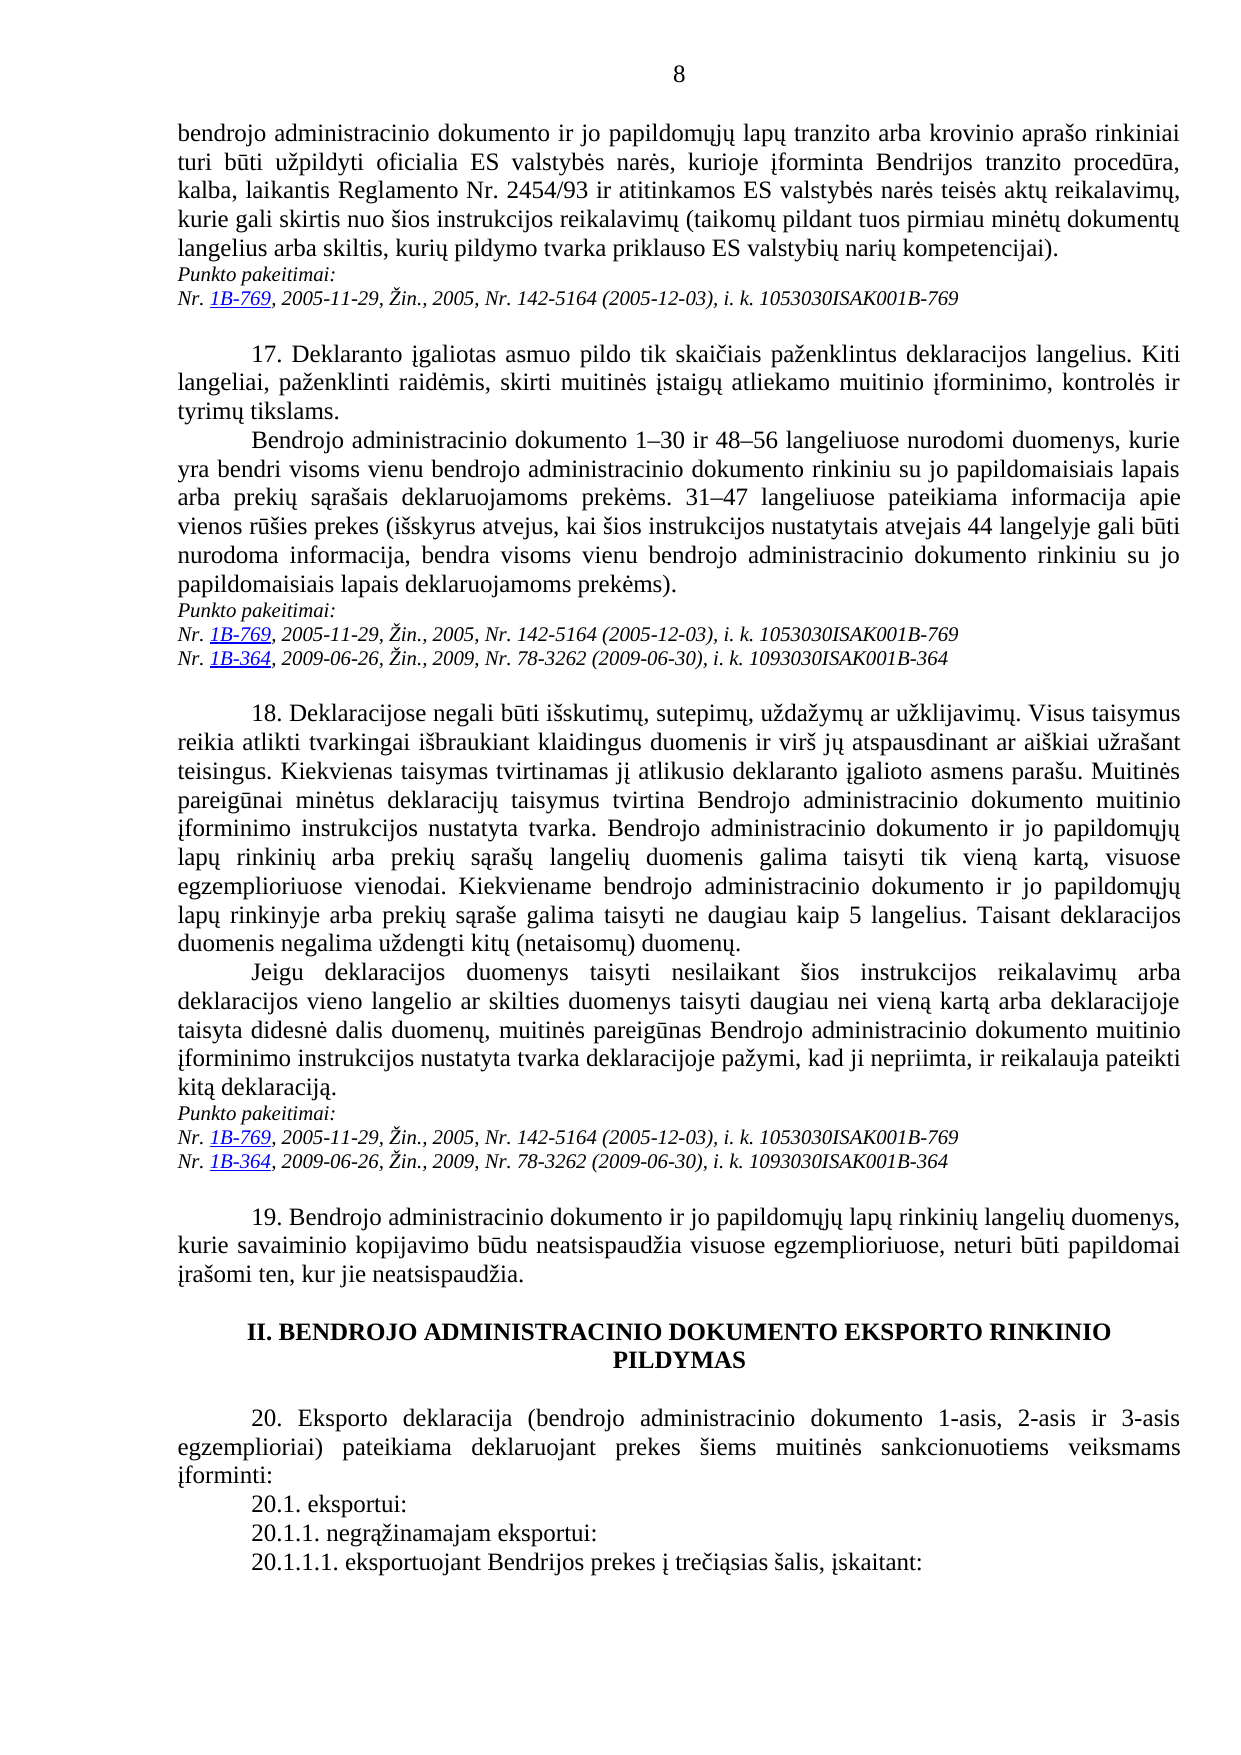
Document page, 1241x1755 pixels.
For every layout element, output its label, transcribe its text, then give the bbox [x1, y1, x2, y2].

text Nr. 1B-364, 2009-06-26, Žin., 2009, Nr. 78-3262 (2009-06-30), i. k. 1093030ISAK001B-364 [177, 646, 1181, 670]
text Jeigu deklaracijos duomenys taisyti nesilaikant šios instrukcijos reikalavimų arba deklaracijos vieno langelio ar skilties duomenys taisyti daugiau nei vieną kartą arba deklaracijoje taisyta didesnė dalis duomenų, muitinės pareigūnas Bendrojo administracinio dokumento muitinio įforminimo instrukcijos nustatyta tvarka deklaracijoje pažymi, kad ji nepriimta, ir reikalauja pateikti kitą deklaraciją. [177, 957, 1181, 1101]
text Punkto pakeitimai: [177, 597, 1181, 622]
text Nr. 1B-769, 2005-11-29, Žin., 2005, Nr. 142-5164 (2005-12-03), i. k. 1053030ISAK001B-769 [177, 286, 1181, 310]
text 18. Deklaracijose negali būti išskutimų, sutepimų, uždažymų ar užklijavimų. Visus taisymus reikia atlikti tvarkingai išbraukiant klaidingus duomenis ir virš jų atspausdinant ar aiškiai užrašant teisingus. Kiekvienas taisymas tvirtinamas jį atlikusio deklaranto įgalioto asmens parašu. Muitinės pareigūnai minėtus deklaracijų taisymus tvirtina Bendrojo administracinio dokumento muitinio įforminimo instrukcijos nustatyta tvarka. Bendrojo administracinio dokumento ir jo papildomųjų lapų rinkinių arba prekių sąrašų langelių duomenis galima taisyti tik vieną kartą, visuose egzemplioriuose vienodai. Kiekviename bendrojo administracinio dokumento ir jo papildomųjų lapų rinkinyje arba prekių sąraše galima taisyti ne daugiau kaip 5 langelius. Taisant deklaracijos duomenis negalima uždengti kitų (netaisomų) duomenų. [177, 698, 1181, 957]
text Nr. 1B-769, 2005-11-29, Žin., 2005, Nr. 142-5164 (2005-12-03), i. k. 1053030ISAK001B-769 [177, 1125, 1181, 1149]
text bendrojo administracinio dokumento ir jo papildomųjų lapų tranzito arba krovinio aprašo rinkiniai turi būti užpildyti oficialia ES valstybės narės, kurioje įforminta Bendrijos tranzito procedūra, kalba, laikantis Reglamento Nr. 2454/93 ir atitinkamos ES valstybės narės teisės aktų reikalavimų, kurie gali skirtis nuo šios instrukcijos reikalavimų (taikomų pildant tuos pirmiau minėtų dokumentų langelius arba skiltis, kurių pildymo tvarka priklauso ES valstybių narių kompetencijai). [177, 118, 1181, 262]
text Nr. 1B-769, 2005-11-29, Žin., 2005, Nr. 142-5164 (2005-12-03), i. k. 1053030ISAK001B-769 [177, 622, 1181, 646]
text Bendrojo administracinio dokumento 1–30 ir 48–56 langeliuose nurodomi duomenys, kurie yra bendri visoms vienu bendrojo administracinio dokumento rinkiniu su jo papildomaisiais lapais arba prekių sąrašais deklaruojamoms prekėms. 31–47 langeliuose pateikiama informacija apie vienos rūšies prekes (išskyrus atvejus, kai šios instrukcijos nustatytais atvejais 44 langelyje gali būti nurodoma informacija, bendra visoms vienu bendrojo administracinio dokumento rinkiniu su jo papildomaisiais lapais deklaruojamoms prekėms). [177, 425, 1181, 597]
text Nr. 1B-364, 2009-06-26, Žin., 2009, Nr. 78-3262 (2009-06-30), i. k. 1093030ISAK001B-364 [177, 1149, 1181, 1173]
text Punkto pakeitimai: [177, 262, 1181, 286]
text 20. Eksporto deklaracija (bendrojo administracinio dokumento 1-asis, 2-asis ir 3-asis egzemplioriai) pateikiama deklaruojant prekes šiems muitinės sankcionuotiems veiksmams įforminti: [177, 1403, 1181, 1489]
text 20.1. eksportui: [177, 1489, 1181, 1518]
text II. BENDROJO ADMINISTRACINIO DOKUMENTO EKSPORTO RINKINIO PILDYMAS [177, 1317, 1181, 1374]
text Punkto pakeitimai: [177, 1101, 1181, 1125]
text 19. Bendrojo administracinio dokumento ir jo papildomųjų lapų rinkinių langelių duomenys, kurie savaiminio kopijavimo būdu neatsispaudžia visuose egzemplioriuose, neturi būti papildomai įrašomi ten, kur jie neatsispaudžia. [177, 1202, 1181, 1288]
text 20.1.1.1. eksportuojant Bendrijos prekes į trečiąsias šalis, įskaitant: [177, 1547, 1181, 1576]
text 17. Deklaranto įgaliotas asmuo pildo tik skaičiais paženklintus deklaracijos langelius. Kiti langeliai, paženklinti raidėmis, skirti muitinės įstaigų atliekamo muitinio įforminimo, kontrolės ir tyrimų tikslams. [177, 339, 1181, 425]
text 20.1.1. negrąžinamajam eksportui: [177, 1518, 1181, 1547]
